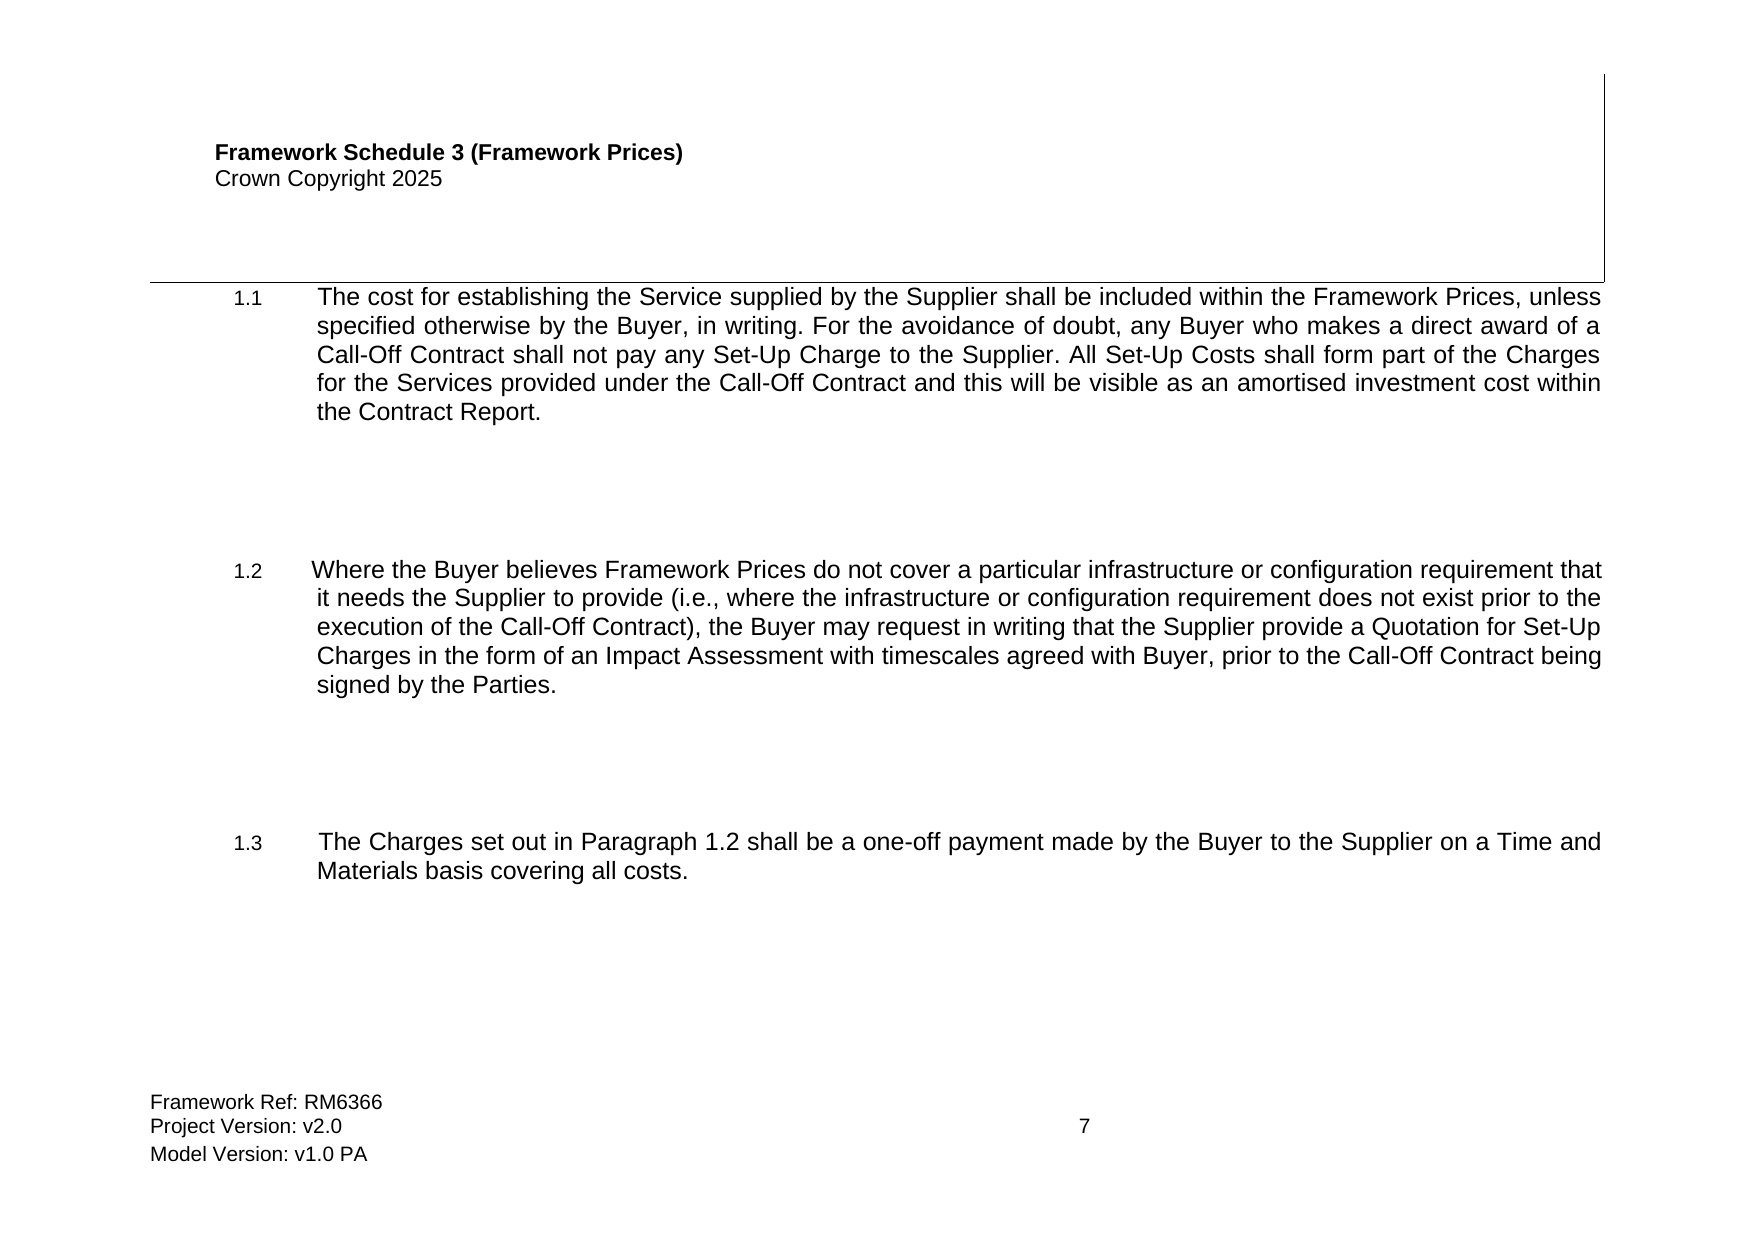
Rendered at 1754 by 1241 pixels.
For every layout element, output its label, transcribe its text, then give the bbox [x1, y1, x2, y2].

text 1.1 The cost for establishing the Service supplied by the Supplier shall be included within the Framework Prices, unless specified otherwise by the Buyer, in writing. For the avoidance of doubt, any Buyer who makes a direct award of a Call-Off Contract shall not pay any Set-Up Charge to the Supplier. All Set-Up Costs shall form part of the Charges for the Services provided under the Call-Off Contract and this will be visible as an amortised investment cost within the Contract Report. [233, 282, 1604, 426]
text 1.3 The Charges set out in Paragraph 1.2 shall be a one-off payment made by the Buyer to the Supplier on a Time and Materials basis covering all costs. [233, 827, 1604, 884]
text 1.2 Where the Buyer believes Framework Prices do not cover a particular infrastructure or configuration requirement that it needs the Supplier to provide (i.e., where the infrastructure or configuration requirement does not exist prior to the execution of the Call-Off Contract), the Buyer may request in writing that the Supplier provide a Quotation for Set-Up Charges in the form of an Impact Assessment with timescales agreed with Buyer, prior to the Call-Off Contract being signed by the Parties. [233, 554, 1604, 698]
